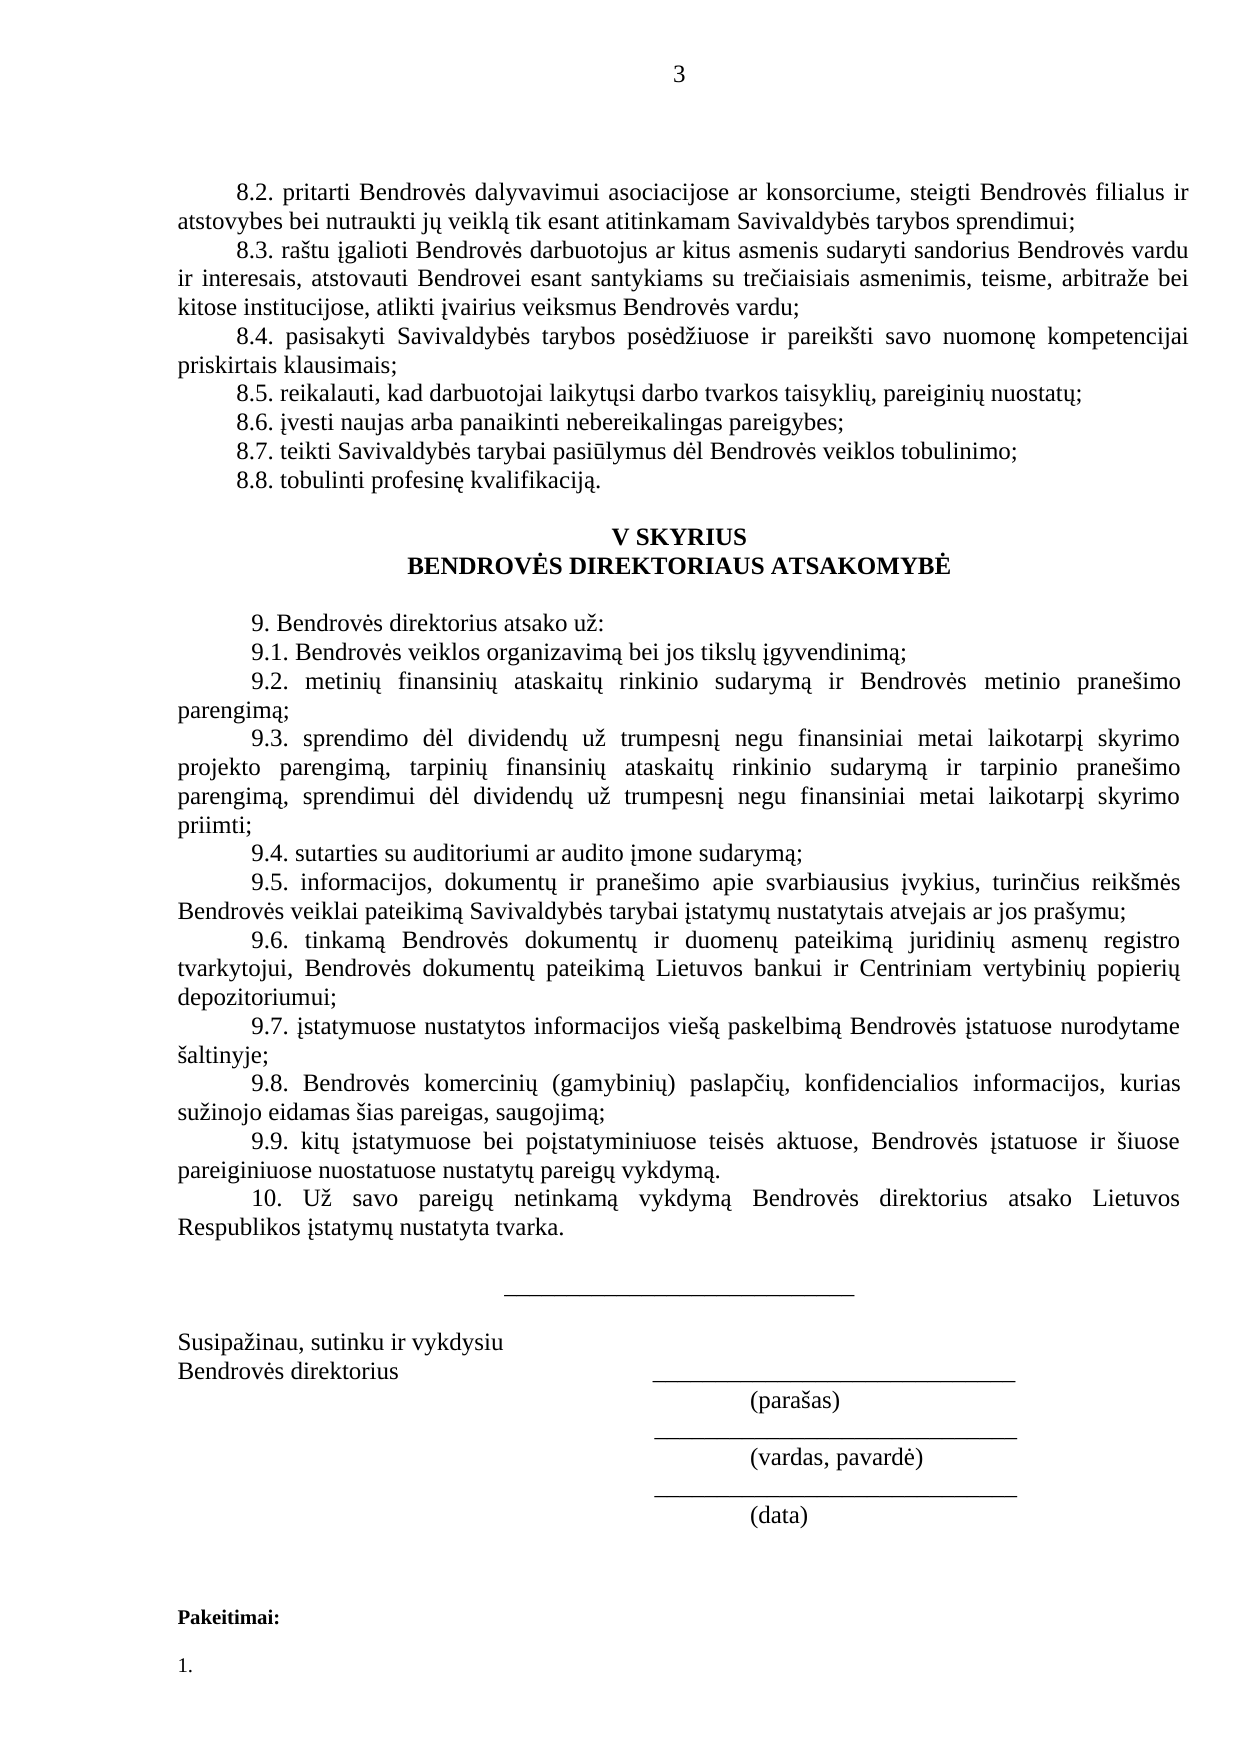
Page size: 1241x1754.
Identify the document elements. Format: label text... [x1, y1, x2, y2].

text 9.7. įstatymuose nustatytos informacijos viešą paskelbimą Bendrovės įstatuose nurodytame šaltinyje; [177, 1011, 1181, 1068]
text Susipažinau, sutinku ir vykdysiu [177, 1327, 1181, 1356]
text _____________________________ [177, 1471, 1181, 1500]
text (data) [177, 1500, 1181, 1528]
text 10. Už savo pareigų netinkamą vykdymą Bendrovės direktorius atsako Lietuvos Respublikos įstatymų nustatyta tvarka. [177, 1183, 1181, 1241]
text 8.3. raštu įgalioti Bendrovės darbuotojus ar kitus asmenis sudaryti sandorius Bendrovės vardu ir interesais, atstovauti Bendrovei esant santykiams su trečiaisiais asmenimis, teisme, arbitraže bei kitose institucijose, atlikti įvairius veiksmus Bendrovės vardu; [177, 235, 1190, 321]
text BENDROVĖS DIREKTORIAUS ATSAKOMYBĖ [177, 551, 1181, 580]
text 9.9. kitų įstatymuose bei poįstatyminiuose teisės aktuose, Bendrovės įstatuose ir šiuose pareiginiuose nuostatuose nustatytų pareigų vykdymą. [177, 1126, 1181, 1183]
text _____________________________ [177, 1413, 1181, 1442]
text 1. [177, 1653, 1181, 1677]
text 9.8. Bendrovės komercinių (gamybinių) paslapčių, konfidencialios informacijos, kurias sužinojo eidamas šias pareigas, saugojimą; [177, 1068, 1181, 1126]
text 8.6. įvesti naujas arba panaikinti nebereikalingas pareigybes; [177, 407, 1181, 436]
text (parašas) [177, 1385, 1181, 1413]
text V SKYRIUS [177, 522, 1181, 551]
text 9.2. metinių finansinių ataskaitų rinkinio sudarymą ir Bendrovės metinio pranešimo parengimą; [177, 666, 1181, 723]
text 9.5. informacijos, dokumentų ir pranešimo apie svarbiausius įvykius, turinčius reikšmės Bendrovės veiklai pateikimą Savivaldybės tarybai įstatymų nustatytais atvejais ar jos prašymu; [177, 867, 1181, 925]
text 9.6. tinkamą Bendrovės dokumentų ir duomenų pateikimą juridinių asmenų registro tvarkytojui, Bendrovės dokumentų pateikimą Lietuvos bankui ir Centriniam vertybinių popierių depozitoriumui; [177, 925, 1181, 1011]
text 8.7. teikti Savivaldybės tarybai pasiūlymus dėl Bendrovės veiklos tobulinimo; [177, 436, 1181, 465]
text 9.3. sprendimo dėl dividendų už trumpesnį negu finansiniai metai laikotarpį skyrimo projekto parengimą, tarpinių finansinių ataskaitų rinkinio sudarymą ir tarpinio pranešimo parengimą, sprendimui dėl dividendų už trumpesnį negu finansiniai metai laikotarpį skyrimo priimti; [177, 723, 1181, 838]
text 9. Bendrovės direktorius atsako už: [177, 608, 1181, 637]
text Pakeitimai: [177, 1605, 1181, 1629]
text Bendrovės direktorius _____________________________ [177, 1356, 1181, 1385]
text 9.1. Bendrovės veiklos organizavimą bei jos tikslų įgyvendinimą; [177, 637, 1181, 666]
text 8.2. pritarti Bendrovės dalyvavimui asociacijose ar konsorciume, steigti Bendrovės filialus ir atstovybes bei nutraukti jų veiklą tik esant atitinkamam Savivaldybės tarybos sprendimui; [177, 177, 1190, 235]
text 8.4. pasisakyti Savivaldybės tarybos posėdžiuose ir pareikšti savo nuomonę kompetencijai priskirtais klausimais; [177, 321, 1190, 378]
text 9.4. sutarties su auditoriumi ar audito įmone sudarymą; [177, 838, 1181, 867]
text (vardas, pavardė) [177, 1442, 1181, 1471]
text ____________________________ [177, 1270, 1181, 1298]
text 8.5. reikalauti, kad darbuotojai laikytųsi darbo tvarkos taisyklių, pareiginių nuostatų; [177, 378, 1181, 407]
text 8.8. tobulinti profesinę kvalifikaciją. [177, 465, 1181, 493]
